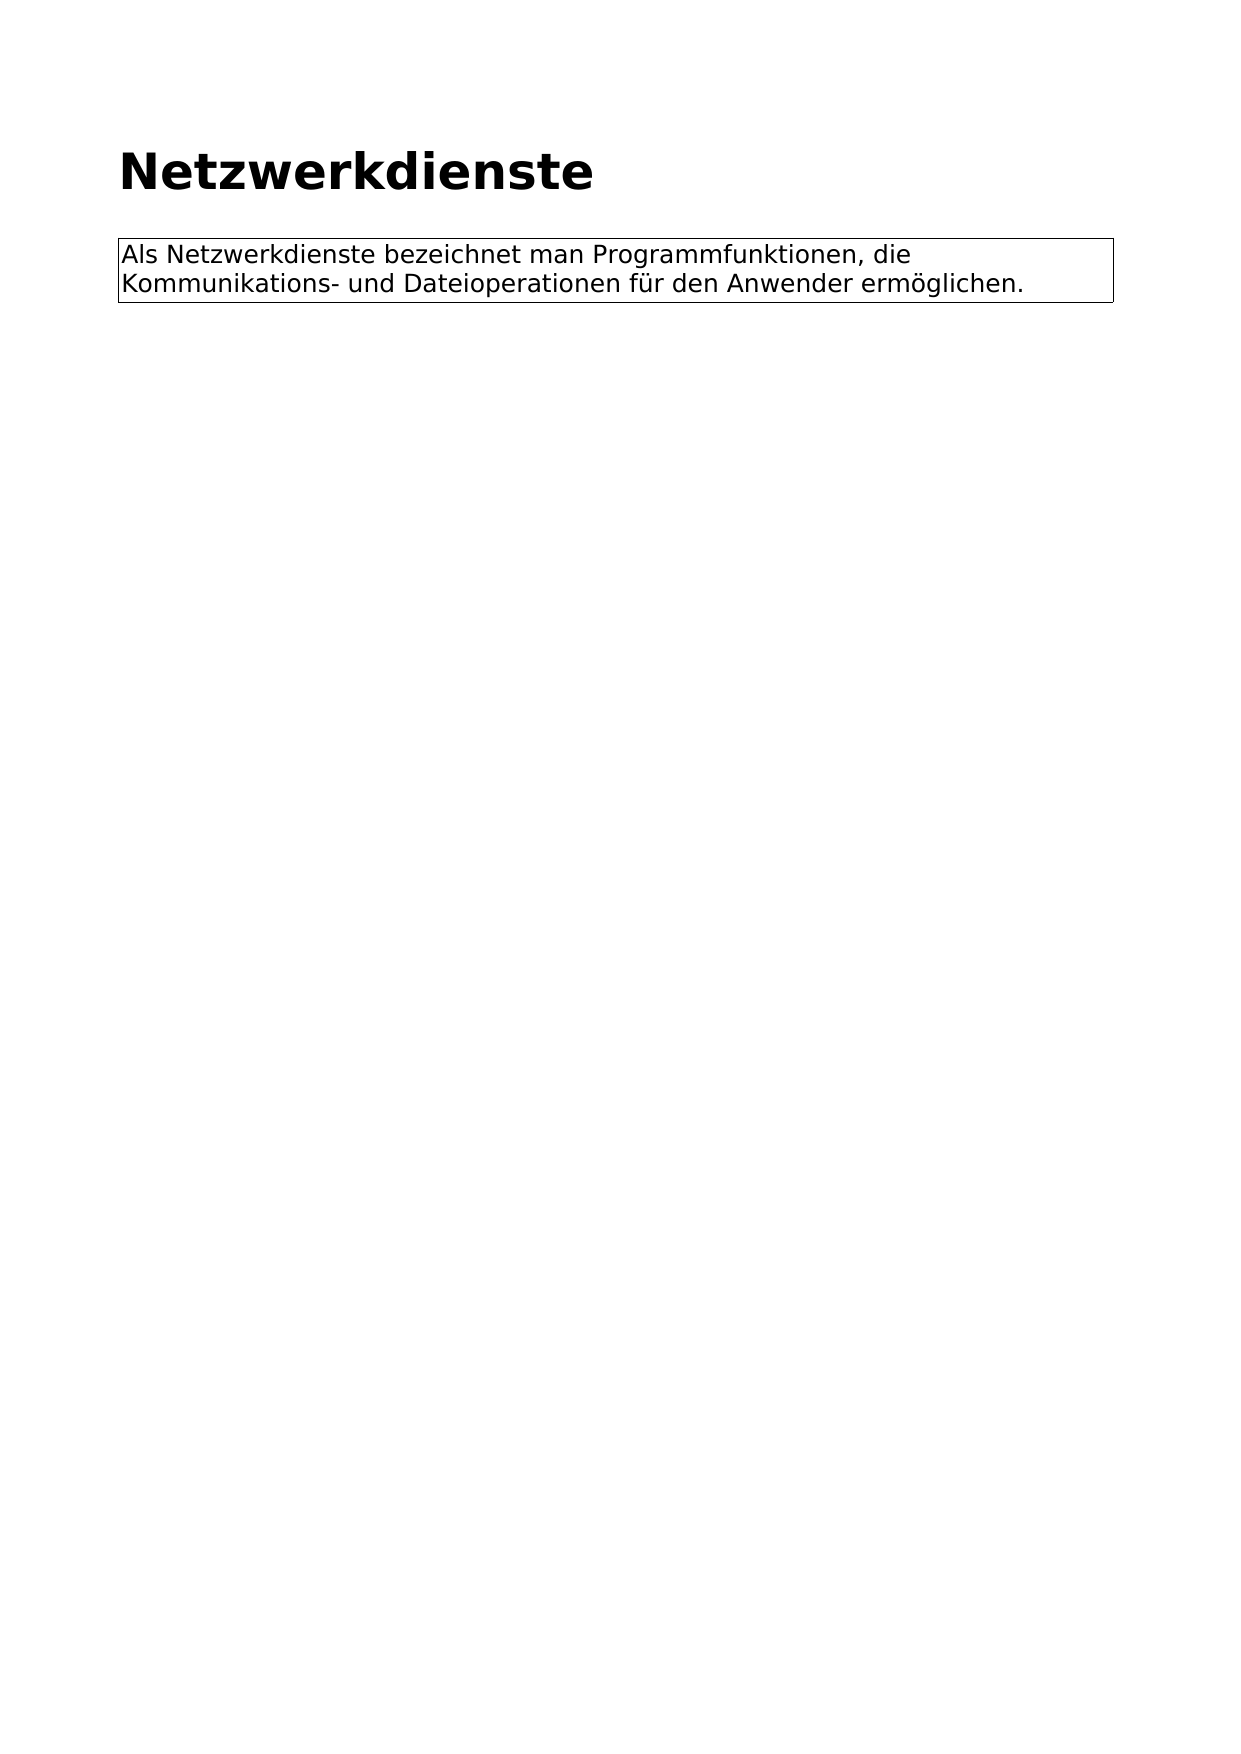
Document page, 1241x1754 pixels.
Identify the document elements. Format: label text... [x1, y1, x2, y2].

subtitle Netzwerkdienste [118, 143, 1122, 201]
table_header Als Netzwerkdienste bezeichnet man Programmfunktionen, die Kommunikations- und Dateioperationen für den Anwender ermöglichen. [119, 239, 1113, 302]
